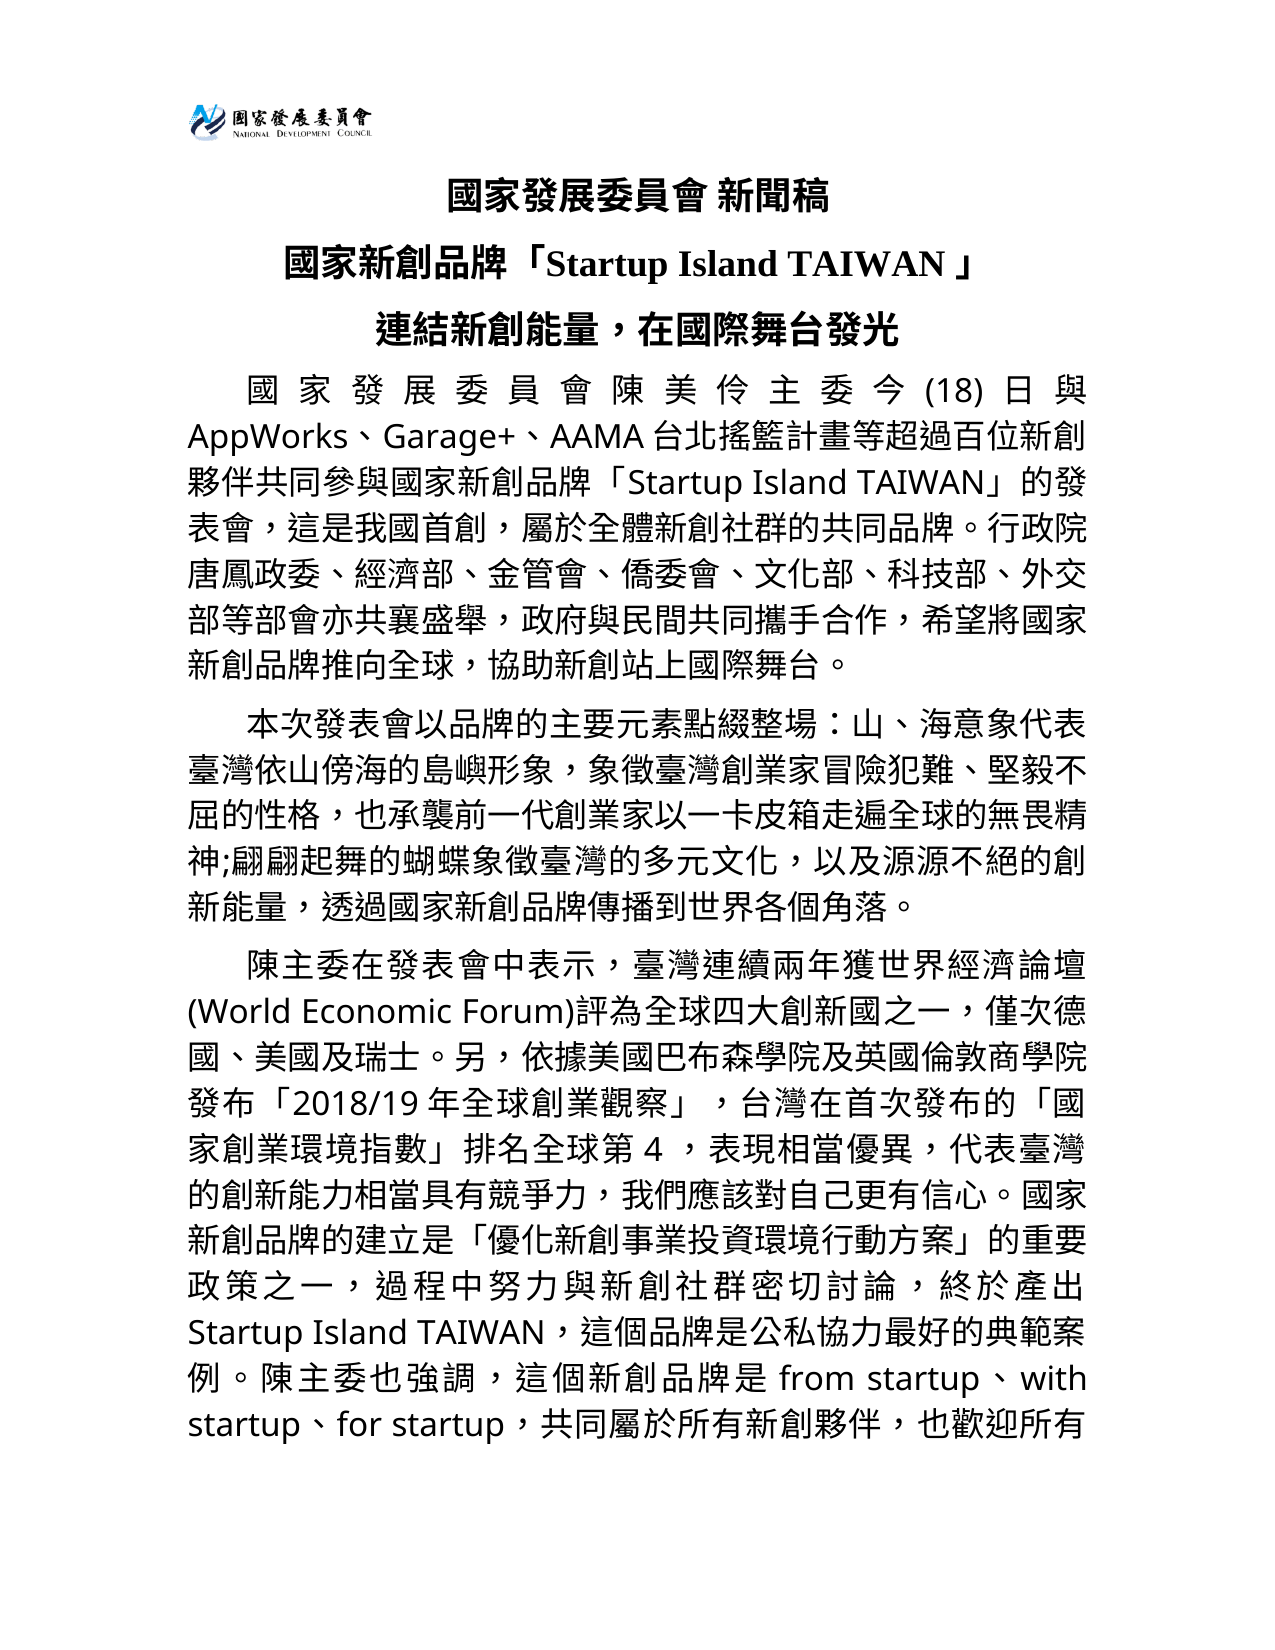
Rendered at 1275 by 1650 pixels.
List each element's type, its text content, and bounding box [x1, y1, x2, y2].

text 國家新創品牌「Startup Island TAIWAN 」 [187, 233, 1087, 287]
picture [187, 103, 374, 141]
text 本次發表會以品牌的主要元素點綴整場：山、海意象代表臺灣依山傍海的島嶼形象，象徵臺灣創業家冒險犯難、堅毅不屈的性格，也承襲前一代創業家以一卡皮箱走遍全球的無畏精神;翩翩起舞的蝴蝶象徵臺灣的多元文化，以及源源不絕的創新能量，透過國家新創品牌傳播到世界各個角落。 [187, 699, 1087, 929]
text 國家發展委員會 新聞稿 [187, 166, 1087, 220]
text 連結新創能量，在國際舞台發光 [187, 299, 1087, 354]
text 陳主委在發表會中表示，臺灣連續兩年獲世界經濟論壇(World Economic Forum)評為全球四大創新國之一，僅次德國、美國及瑞士。另，依據美國巴布森學院及英國倫敦商學院發布「2018/19年全球創業觀察」，台灣在首次發布的「國家創業環境指數」排名全球第4 ，表現相當優異，代表臺灣的創新能力相當具有競爭力，我們應該對自己更有信心。國家新創品牌的建立是「優化新創事業投資環境行動方案」的重要政策之一，過程中努力與新創社群密切討論，終於產出Startup Island TAIWAN，這個品牌是公私協力最好的典範案例。陳主委也強調，這個新創品牌是from startup、with startup、for startup，共同屬於所有新創夥伴，也歡迎所有 [187, 941, 1087, 1445]
text 國家發展委員會陳美伶主委今(18)日與AppWorks、Garage+、AAMA台北搖籃計畫等超過百位新創夥伴共同參與國家新創品牌「Startup Island TAIWAN」的發表會，這是我國首創，屬於全體新創社群的共同品牌。行政院唐鳳政委、經濟部、金管會、僑委會、文化部、科技部、外交部等部會亦共襄盛舉，政府與民間共同攜手合作，希望將國家新創品牌推向全球，協助新創站上國際舞台。 [187, 366, 1087, 687]
